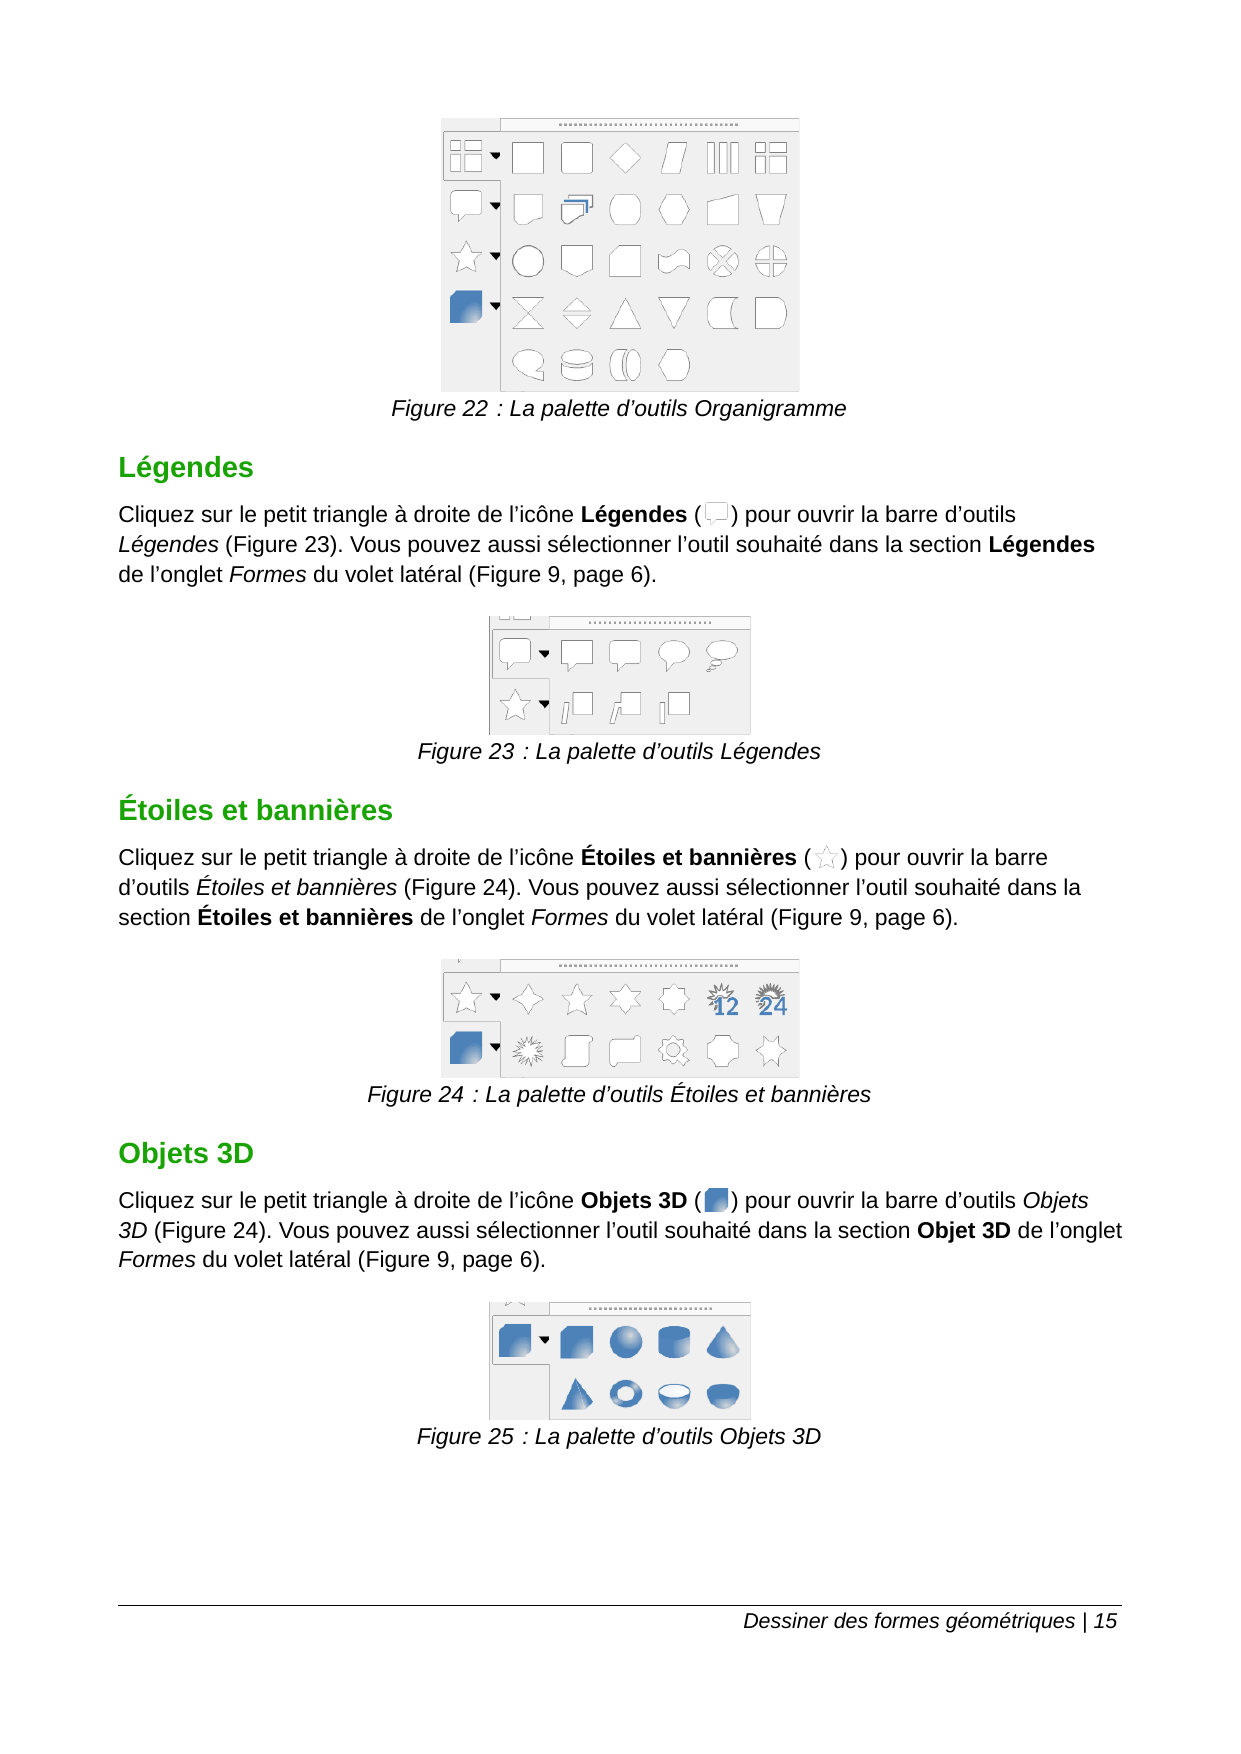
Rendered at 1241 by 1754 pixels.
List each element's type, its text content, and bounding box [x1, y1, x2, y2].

picture [489, 616, 751, 735]
picture [441, 118, 800, 392]
text Figure 25 : La palette d’outils Objets 3D [118, 1420, 1122, 1449]
subtitle Objets 3D [118, 1136, 1122, 1170]
picture [489, 1302, 751, 1420]
text Figure 22 : La palette d’outils Organigramme [118, 392, 1122, 421]
picture [441, 959, 800, 1078]
text Figure 23 : La palette d’outils Légendes [118, 734, 1122, 764]
text Cliquez sur le petit triangle à droite de l’icône Légendes () pour ouvrir la barre d’outils Légendes (Figure 23). Vous pouvez aussi sélectionner l’outil souhaité dans la section Légendes de l’onglet Formes du volet latéral (Figure 9, page 6). [118, 498, 1122, 587]
text Figure 24 : La palette d’outils Étoiles et bannières [118, 1077, 1122, 1107]
text Cliquez sur le petit triangle à droite de l’icône Objets 3D () pour ouvrir la barre d’outils Objets 3D (Figure 24). Vous pouvez aussi sélectionner l’outil souhaité dans la section Objet 3D de l’onglet Formes du volet latéral (Figure 9, page 6). [118, 1184, 1122, 1273]
text Cliquez sur le petit triangle à droite de l’icône Étoiles et bannières () pour ouvrir la barre d’outils Étoiles et bannières (Figure 24). Vous pouvez aussi sélectionner l’outil souhaité dans la section Étoiles et bannières de l’onglet Formes du volet latéral (Figure 9, page 6). [118, 841, 1122, 930]
subtitle Légendes [118, 450, 1122, 484]
subtitle Étoiles et bannières [118, 793, 1122, 827]
